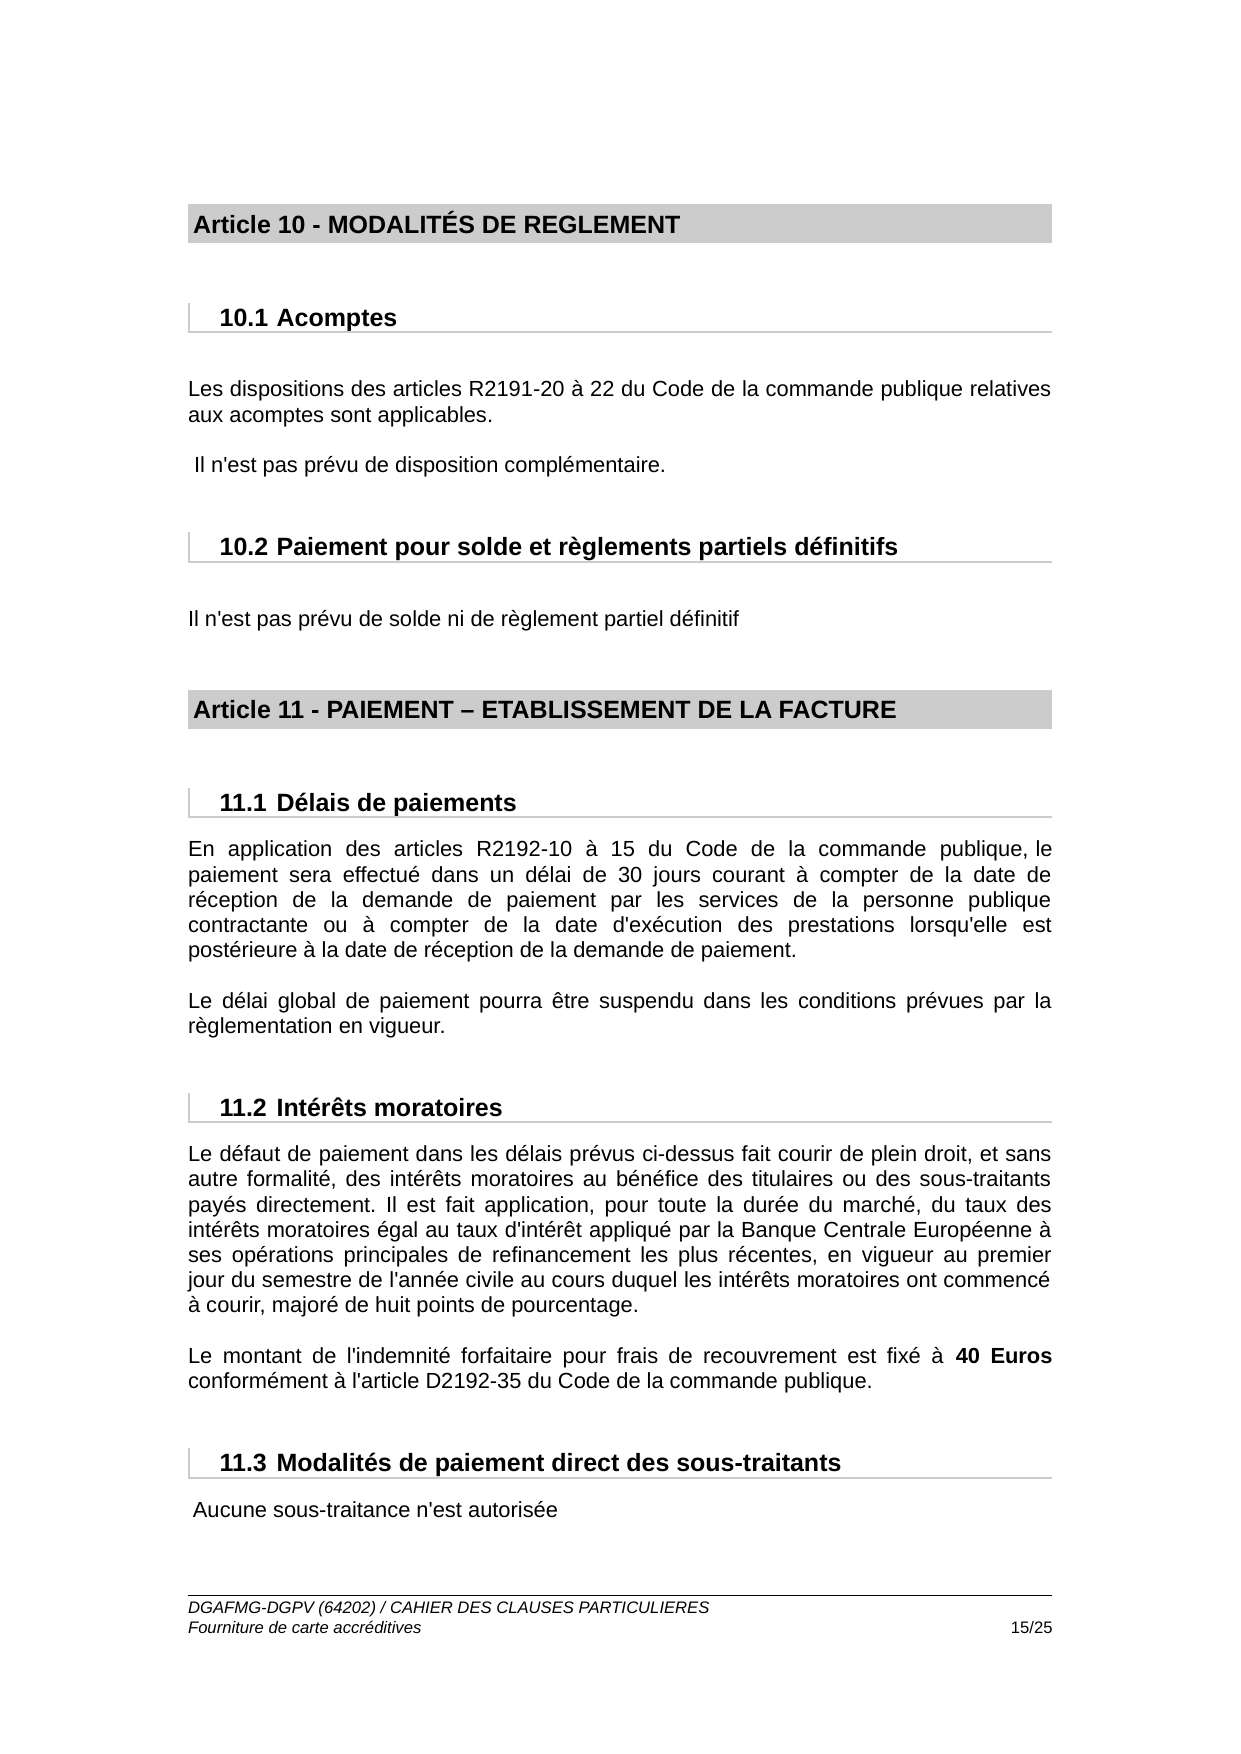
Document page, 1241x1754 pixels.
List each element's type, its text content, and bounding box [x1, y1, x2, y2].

text Il n'est pas prévu de solde ni de règlement partiel définitif [188, 606, 1052, 631]
text Aucune sous-traitance n'est autorisée [188, 1496, 1052, 1522]
subtitle Acomptes [188, 302, 1052, 331]
subtitle Modalités de paiement direct des sous-traitants [190, 1448, 1052, 1477]
text Il n'est pas prévu de disposition complémentaire. [188, 452, 1052, 477]
text Le défaut de paiement dans les délais prévus ci-dessus fait courir de plein droit, et sans autre formalité, des intérêts moratoires au bénéfice des titulaires ou des sous-traitants payés directement. Il est fait application, pour toute la durée du marché, du taux des intérêts moratoires égal au taux d'intérêt appliqué par la Banque Centrale Européenne à ses opérations principales de refinancement les plus récentes, en vigueur au premier jour du semestre de l'année civile au cours duquel les intérêts moratoires ont commencé à courir, majoré de huit points de pourcentage. [188, 1141, 1052, 1318]
text En application des articles R2192-10 à 15 du Code de la commande publique, le paiement sera effectué dans un délai de 30 jours courant à compter de la date de réception de la demande de paiement par les services de la personne publique contractante ou à compter de la date d'exécution des prestations lorsqu'elle est postérieure à la date de réception de la demande de paiement. [188, 836, 1052, 962]
subtitle PAIEMENT – ETABLISSEMENT DE LA FACTURE [190, 692, 1050, 727]
subtitle MODALITÉS DE REGLEMENT [190, 207, 1050, 241]
text Le délai global de paiement pourra être suspendu dans les conditions prévues par la règlementation en vigueur. [188, 987, 1052, 1038]
subtitle Délais de paiements [190, 788, 1052, 816]
text Les dispositions des articles R2191-20 à 22 du Code de la commande publique relatives aux acomptes sont applicables. [188, 376, 1052, 427]
subtitle Paiement pour solde et règlements partiels définitifs [190, 532, 1052, 561]
text Le montant de l'indemnité forfaitaire pour frais de recouvrement est fixé à 40 Euros conformément à l'article D2192-35 du Code de la commande publique. [188, 1343, 1052, 1393]
subtitle Intérêts moratoires [190, 1093, 1052, 1121]
